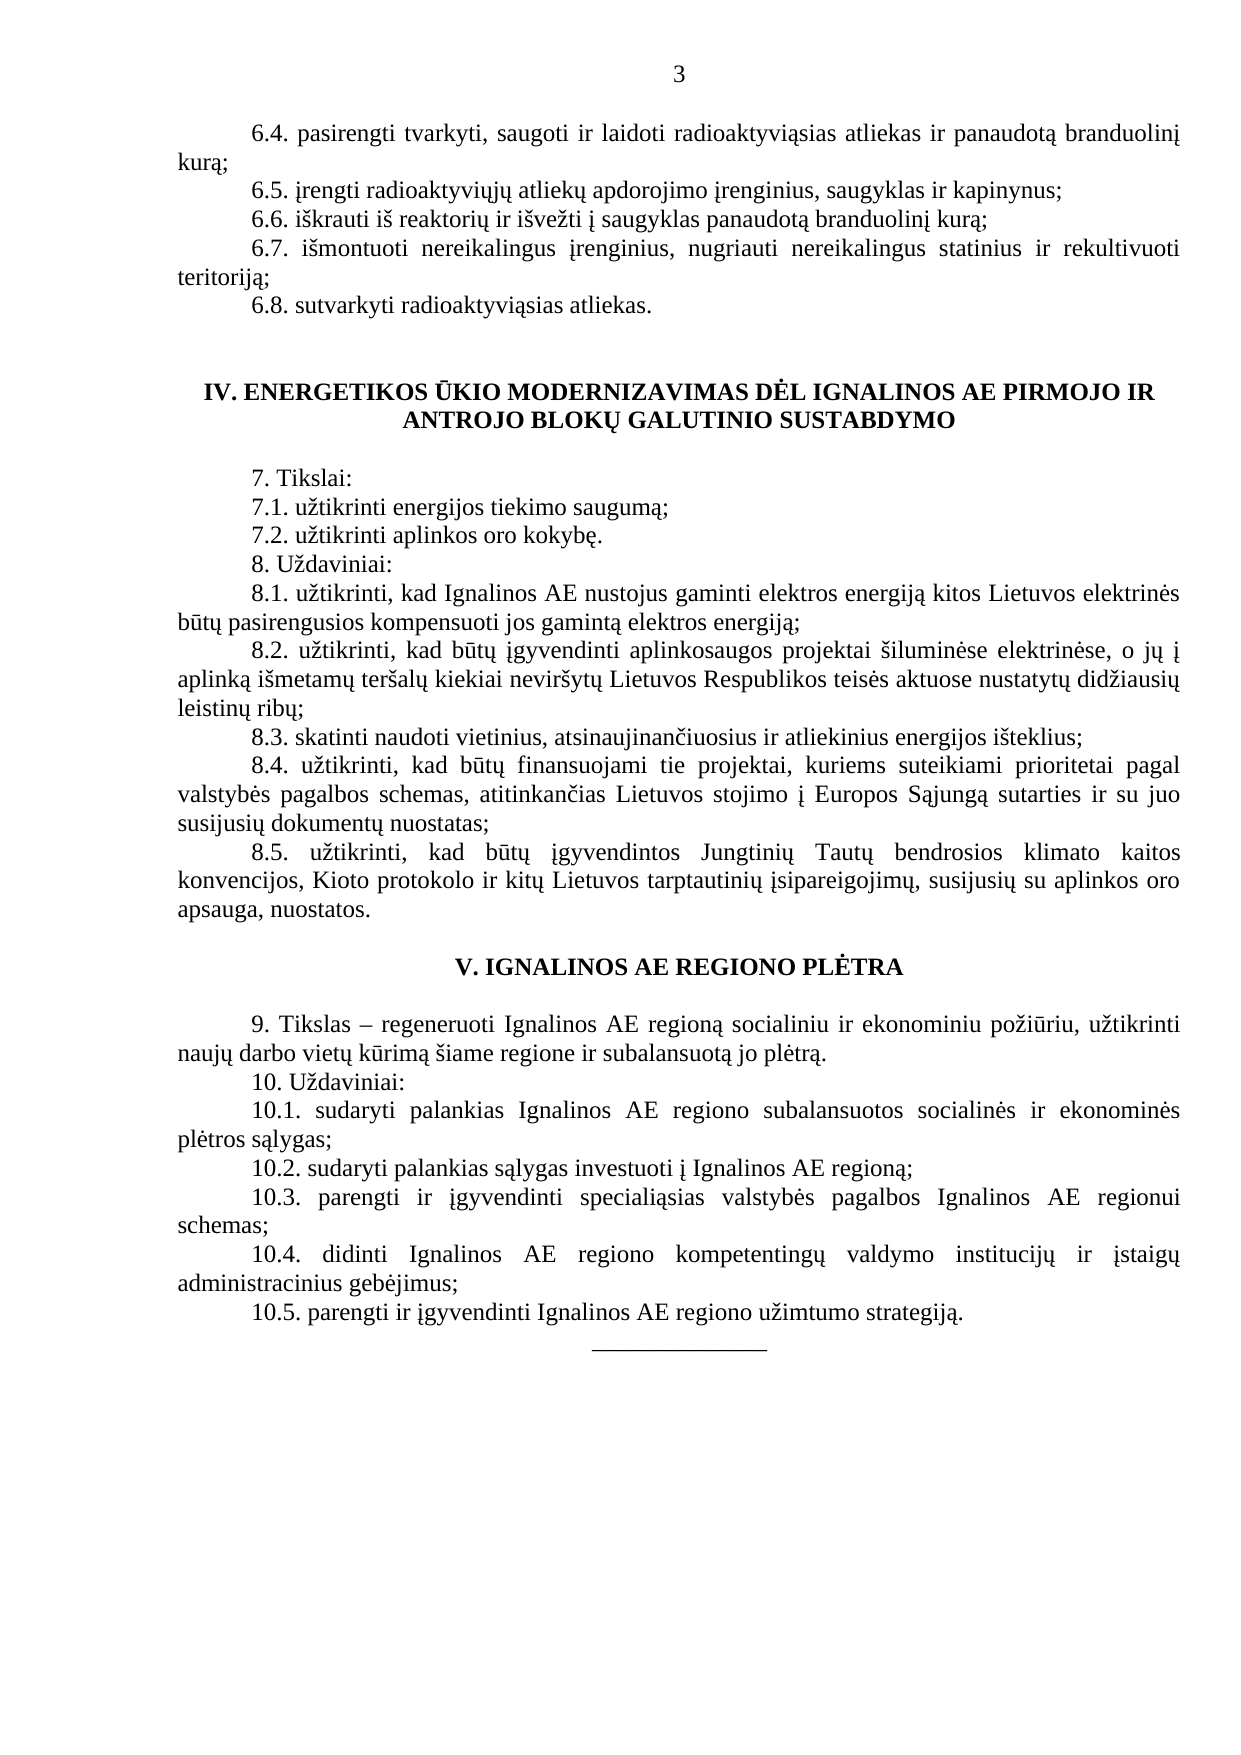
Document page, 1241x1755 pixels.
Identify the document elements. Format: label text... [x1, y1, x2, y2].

text 6.4. pasirengti tvarkyti, saugoti ir laidoti radioaktyviąsias atliekas ir panaudotą branduolinį kurą; [177, 118, 1181, 176]
text 6.5. įrengti radioaktyviųjų atliekų apdorojimo įrenginius, saugyklas ir kapinynus; [177, 176, 1181, 204]
text 8.2. užtikrinti, kad būtų įgyvendinti aplinkosaugos projektai šiluminėse elektrinėse, o jų į aplinką išmetamų teršalų kiekiai neviršytų Lietuvos Respublikos teisės aktuose nustatytų didžiausių leistinų ribų; [177, 636, 1181, 722]
text 8.1. užtikrinti, kad Ignalinos AE nustojus gaminti elektros energiją kitos Lietuvos elektrinės būtų pasirengusios kompensuoti jos gamintą elektros energiją; [177, 578, 1181, 636]
text 10.1. sudaryti palankias Ignalinos AE regiono subalansuotos socialinės ir ekonominės plėtros sąlygas; [177, 1096, 1181, 1153]
text 6.6. iškrauti iš reaktorių ir išvežti į saugyklas panaudotą branduolinį kurą; [177, 204, 1181, 233]
text 6.7. išmontuoti nereikalingus įrenginius, nugriauti nereikalingus statinius ir rekultivuoti teritoriją; [177, 233, 1181, 291]
text 8.5. užtikrinti, kad būtų įgyvendintos Jungtinių Tautų bendrosios klimato kaitos konvencijos, Kioto protokolo ir kitų Lietuvos tarptautinių įsipareigojimų, susijusių su aplinkos oro apsauga, nuostatos. [177, 837, 1181, 923]
text ANTROJO BLOKŲ GALUTINIO SUSTABDYMO [177, 406, 1181, 434]
text 9. Tikslas – regeneruoti Ignalinos AE regioną socialiniu ir ekonominiu požiūriu, užtikrinti naujų darbo vietų kūrimą šiame regione ir subalansuotą jo plėtrą. [177, 1009, 1181, 1067]
text 10.4. didinti Ignalinos AE regiono kompetentingų valdymo institucijų ir įstaigų administracinius gebėjimus; [177, 1239, 1181, 1297]
text 10.5. parengti ir įgyvendinti Ignalinos AE regiono užimtumo strategiją. [177, 1297, 1181, 1326]
text 7.2. užtikrinti aplinkos oro kokybę. [177, 521, 1181, 549]
text 10.3. parengti ir įgyvendinti specialiąsias valstybės pagalbos Ignalinos AE regionui schemas; [177, 1182, 1181, 1239]
text 10. Uždaviniai: [177, 1067, 1181, 1096]
text 7. Tikslai: [177, 463, 1181, 492]
text IV. ENERGETIKOS ŪKIO MODERNIZAVIMAS DĖL IGNALINOS AE PIRMOJO IR [177, 377, 1181, 406]
text ______________ [177, 1326, 1181, 1354]
text 8.4. užtikrinti, kad būtų finansuojami tie projektai, kuriems suteikiami prioritetai pagal valstybės pagalbos schemas, atitinkančias Lietuvos stojimo į Europos Sąjungą sutarties ir su juo susijusių dokumentų nuostatas; [177, 751, 1181, 837]
text 8.3. skatinti naudoti vietinius, atsinaujinančiuosius ir atliekinius energijos išteklius; [177, 722, 1181, 751]
text 6.8. sutvarkyti radioaktyviąsias atliekas. [177, 291, 1181, 319]
text 7.1. užtikrinti energijos tiekimo saugumą; [177, 492, 1181, 521]
text 8. Uždaviniai: [177, 549, 1181, 578]
text V. IGNALINOS AE REGIONO PLĖTRA [177, 952, 1181, 981]
text 10.2. sudaryti palankias sąlygas investuoti į Ignalinos AE regioną; [177, 1153, 1181, 1182]
